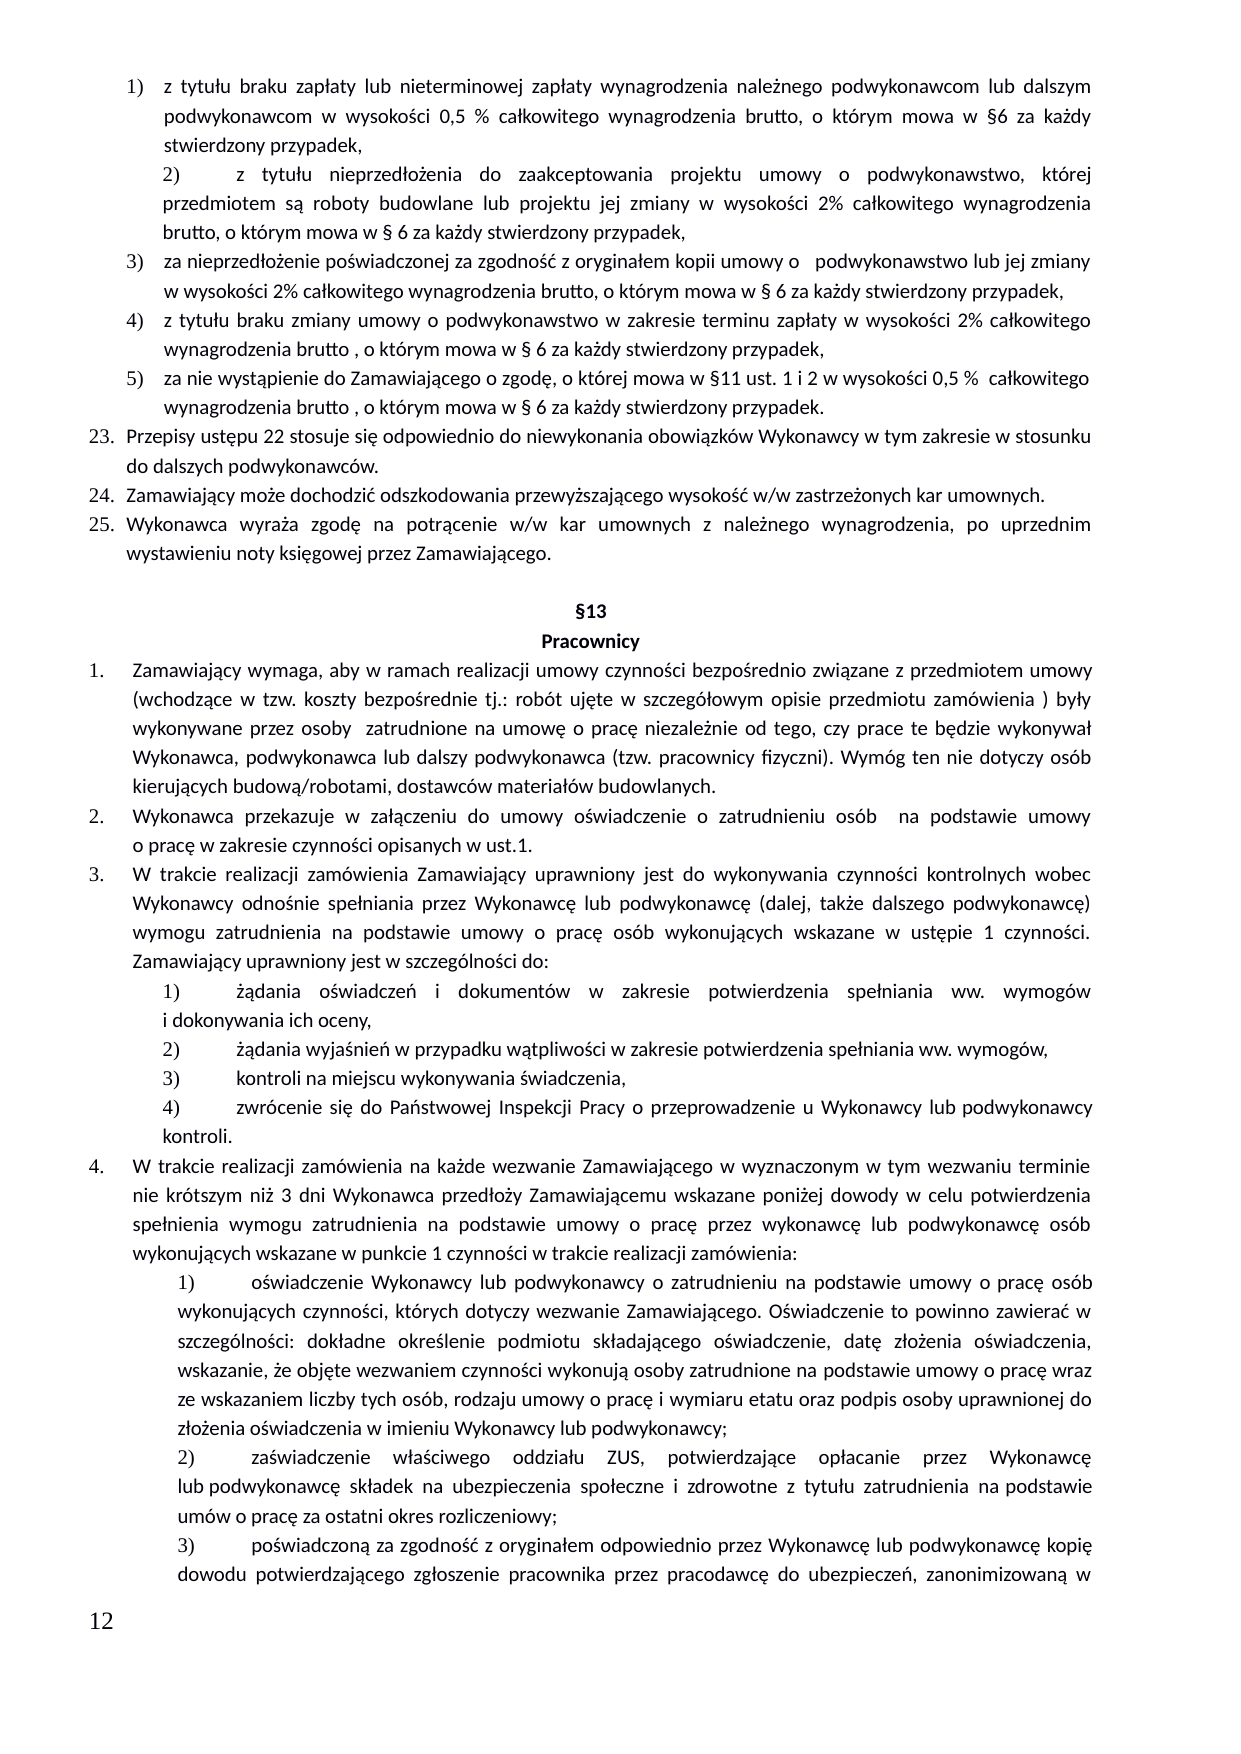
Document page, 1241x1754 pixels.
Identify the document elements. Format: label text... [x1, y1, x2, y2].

list żądania wyjaśnień w przypadku wątpliwości w zakresie potwierdzenia spełniania ww. wymogów, [162, 1036, 1092, 1062]
list W trakcie realizacji zamówienia Zamawiający uprawniony jest do wykonywania czynności kontrolnych wobec Wykonawcy odnośnie spełniania przez Wykonawcę lub podwykonawcę (dalej, także dalszego podwykonawcę) wymogu zatrudnienia na podstawie umowy o pracę osób wykonujących wskazane w ustępie 1 czynności. Zamawiający uprawniony jest w szczególności do: [89, 861, 1092, 974]
list Zamawiający może dochodzić odszkodowania przewyższającego wysokość w/w zastrzeżonych kar umownych. [89, 482, 1092, 507]
list za nie wystąpienie do Zamawiającego o zgodę, o której mowa w §11 ust. 1 i 2 w wysokości 0,5 % całkowitego wynagrodzenia brutto , o którym mowa w § 6 za każdy stwierdzony przypadek. [126, 365, 1092, 420]
list za nieprzedłożenie poświadczonej za zgodność z oryginałem kopii umowy o podwykonawstwo lub jej zmiany w wysokości 2% całkowitego wynagrodzenia brutto, o którym mowa w § 6 za każdy stwierdzony przypadek, [126, 249, 1092, 303]
list z tytułu braku zapłaty lub nieterminowej zapłaty wynagrodzenia należnego podwykonawcom lub dalszym podwykonawcom w wysokości 0,5 % całkowitego wynagrodzenia brutto, o którym mowa w §6 za każdy stwierdzony przypadek, [126, 74, 1092, 157]
list Wykonawca przekazuje w załączeniu do umowy oświadczenie o zatrudnieniu osób na podstawie umowy o pracę w zakresie czynności opisanych w ust.1. [89, 803, 1092, 857]
list Przepisy ustępu 22 stosuje się odpowiednio do niewykonania obowiązków Wykonawcy w tym zakresie w stosunku do dalszych podwykonawców. [89, 424, 1092, 478]
list kontroli na miejscu wykonywania świadczenia, [162, 1065, 1092, 1091]
list Zamawiający wymaga, aby w ramach realizacji umowy czynności bezpośrednio związane z przedmiotem umowy (wchodzące w tzw. koszty bezpośrednie tj.: robót ujęte w szczegółowym opisie przedmiotu zamówienia ) były wykonywane przez osoby zatrudnione na umowę o pracę niezależnie od tego, czy prace te będzie wykonywał Wykonawca, podwykonawca lub dalszy podwykonawca (tzw. pracownicy fizyczni). Wymóg ten nie dotyczy osób kierujących budową/robotami, dostawców materiałów budowlanych. [89, 657, 1092, 799]
list poświadczoną za zgodność z oryginałem odpowiednio przez Wykonawcę lub podwykonawcę kopię dowodu potwierdzającego zgłoszenie pracownika przez pracodawcę do ubezpieczeń, zanonimizowaną w [177, 1532, 1092, 1587]
list z tytułu braku zmiany umowy o podwykonawstwo w zakresie terminu zapłaty w wysokości 2% całkowitego wynagrodzenia brutto , o którym mowa w § 6 za każdy stwierdzony przypadek, [126, 307, 1092, 362]
list Wykonawca wyraża zgodę na potrącenie w/w kar umownych z należnego wynagrodzenia, po uprzednim wystawieniu noty księgowej przez Zamawiającego. [89, 511, 1092, 566]
list W trakcie realizacji zamówienia na każde wezwanie Zamawiającego w wyznaczonym w tym wezwaniu terminie nie krótszym niż 3 dni Wykonawca przedłoży Zamawiającemu wskazane poniżej dowody w celu potwierdzenia spełnienia wymogu zatrudnienia na podstawie umowy o pracę przez wykonawcę lub podwykonawcę osób wykonujących wskazane w punkcie 1 czynności w trakcie realizacji zamówienia: [89, 1153, 1092, 1266]
list zwrócenie się do Państwowej Inspekcji Pracy o przeprowadzenie u Wykonawcy lub podwykonawcy kontroli. [162, 1094, 1092, 1149]
list z tytułu nieprzedłożenia do zaakceptowania projektu umowy o podwykonawstwo, której przedmiotem są roboty budowlane lub projektu jej zmiany w wysokości 2% całkowitego wynagrodzenia brutto, o którym mowa w § 6 za każdy stwierdzony przypadek, [162, 161, 1092, 245]
list żądania oświadczeń i dokumentów w zakresie potwierdzenia spełniania ww. wymogów i dokonywania ich oceny, [162, 978, 1092, 1032]
text §13 [89, 599, 1092, 624]
text Pracownicy [89, 628, 1092, 653]
list zaświadczenie właściwego oddziału ZUS, potwierdzające opłacanie przez Wykonawcę lub podwykonawcę składek na ubezpieczenia społeczne i zdrowotne z tytułu zatrudnienia na podstawie umów o pracę za ostatni okres rozliczeniowy; [177, 1444, 1092, 1528]
list oświadczenie Wykonawcy lub podwykonawcy o zatrudnieniu na podstawie umowy o pracę osób wykonujących czynności, których dotyczy wezwanie Zamawiającego. Oświadczenie to powinno zawierać w szczególności: dokładne określenie podmiotu składającego oświadczenie, datę złożenia oświadczenia, wskazanie, że objęte wezwaniem czynności wykonują osoby zatrudnione na podstawie umowy o pracę wraz ze wskazaniem liczby tych osób, rodzaju umowy o pracę i wymiaru etatu oraz podpis osoby uprawnionej do złożenia oświadczenia w imieniu Wykonawcy lub podwykonawcy; [177, 1269, 1092, 1441]
